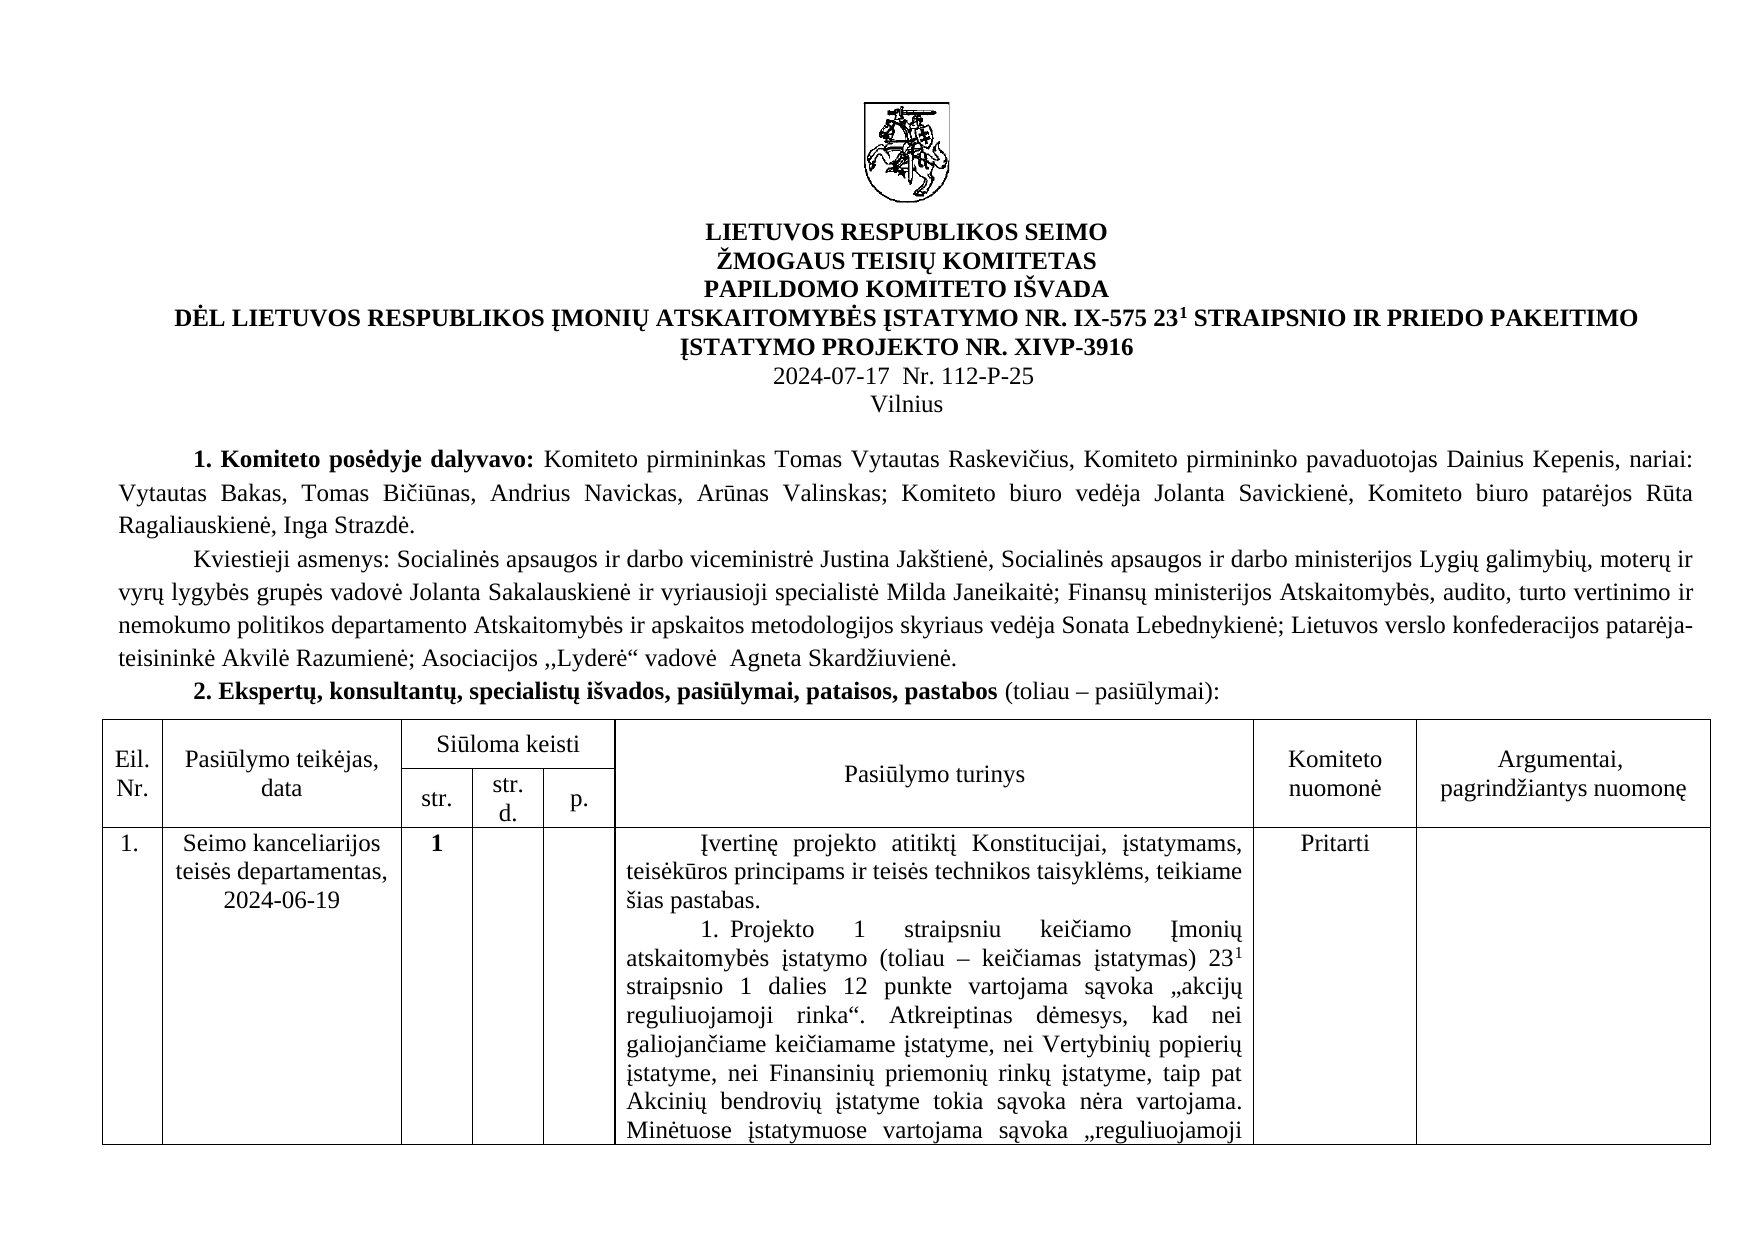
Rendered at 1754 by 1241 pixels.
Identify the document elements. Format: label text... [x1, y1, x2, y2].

table_cell 1. [103, 828, 162, 1144]
table_header Komiteto nuomonė [1254, 720, 1416, 827]
table_cell Seimo kanceliarijos teisės departamentas, 2024-06-19 [163, 828, 401, 1144]
text Kviestieji asmenys: Socialinės apsaugos ir darbo viceministrė Justina Jakštienė, Socialinės apsaugos ir darbo ministerijos Lygių galimybių, moterų ir vyrų lygybės grupės vadovė Jolanta Sakalauskienė ir vyriausioji specialistė Milda Janeikaitė; Finansų ministerijos Atskaitomybės, audito, turto vertinimo ir nemokumo politikos departamento Atskaitomybės ir apskaitos metodologijos skyriaus vedėja Sonata Lebednykienė; Lietuvos verslo konfederacijos patarėja-teisininkė Akvilė Razumienė; Asociacijos ,,Lyderė“ vadovė Agneta Skardžiuvienė. [118, 544, 1695, 671]
table_header Pasiūlymo turinys [616, 720, 1253, 827]
subtitle 2. Ekspertų, konsultantų, specialistų išvados, pasiūlymai, pataisos, pastabos (toliau – pasiūlymai): [118, 676, 1695, 704]
table_cell 1 [402, 828, 472, 1144]
table_cell str. d. [473, 769, 543, 827]
table_header Pasiūlymo teikėjas, data [163, 720, 401, 827]
table_header Siūloma keisti [402, 720, 614, 768]
text LIETUVOS RESPUBLIKOS SEIMO [118, 217, 1695, 246]
table_cell p. [544, 769, 614, 827]
table_cell [473, 828, 543, 1144]
table_header Eil. Nr. [103, 720, 162, 827]
text Žmogaus teisių KOMITETAS [118, 246, 1695, 274]
table_cell [544, 828, 614, 1144]
table_cell Įvertinę projekto atitiktį Konstitucijai, įstatymams, teisėkūros principams ir teisės technikos taisyklėms, teikiame šias pastabas. Projekto 1 straipsniu keičiamo Įmonių atskaitomybės įstatymo (toliau – keičiamas įstatymas) 231 straipsnio 1 dalies 12 punkte vartojama sąvoka „akcijų reguliuojamoji rinka“. Atkreiptinas dėmesys, kad nei galiojančiame keičiamame įstatyme, nei Vertybinių popierių įstatyme, nei Finansinių priemonių rinkų įstatyme, taip pat Akcinių bendrovių įstatyme tokia sąvoka nėra vartojama. Minėtuose įstatymuose vartojama sąvoka „reguliuojamoji [616, 828, 1253, 1144]
table_cell [1417, 828, 1710, 1144]
table_cell str. [402, 769, 472, 827]
subtitle DĖL LIETUVOS RESPUBLIKOS ĮMONIŲ ATSKAITOMYBĖS ĮSTATYMO NR. IX-575 231 STRAIPSNIO IR PRIEDO PAKEITIMO ĮSTATYMO PROJEKTO NR. XIVP-3916 [118, 303, 1695, 361]
subtitle PAPILDOMO KOMITETO IŠVADA [118, 274, 1695, 303]
text 2024-07-17 Nr. 112-P-25 [118, 361, 1695, 389]
table_header Argumentai, pagrindžiantys nuomonę [1417, 720, 1710, 827]
text Vilnius [118, 389, 1695, 418]
table_cell Pritarti [1254, 828, 1416, 1144]
text 1. Komiteto posėdyje dalyvavo: Komiteto pirmininkas Tomas Vytautas Raskevičius, Komiteto pirmininko pavaduotojas Dainius Kepenis, nariai: Vytautas Bakas, Tomas Bičiūnas, Andrius Navickas, Arūnas Valinskas; Komiteto biuro vedėja Jolanta Savickienė, Komiteto biuro patarėjos Rūta Ragaliauskienė, Inga Strazdė. [118, 444, 1695, 539]
